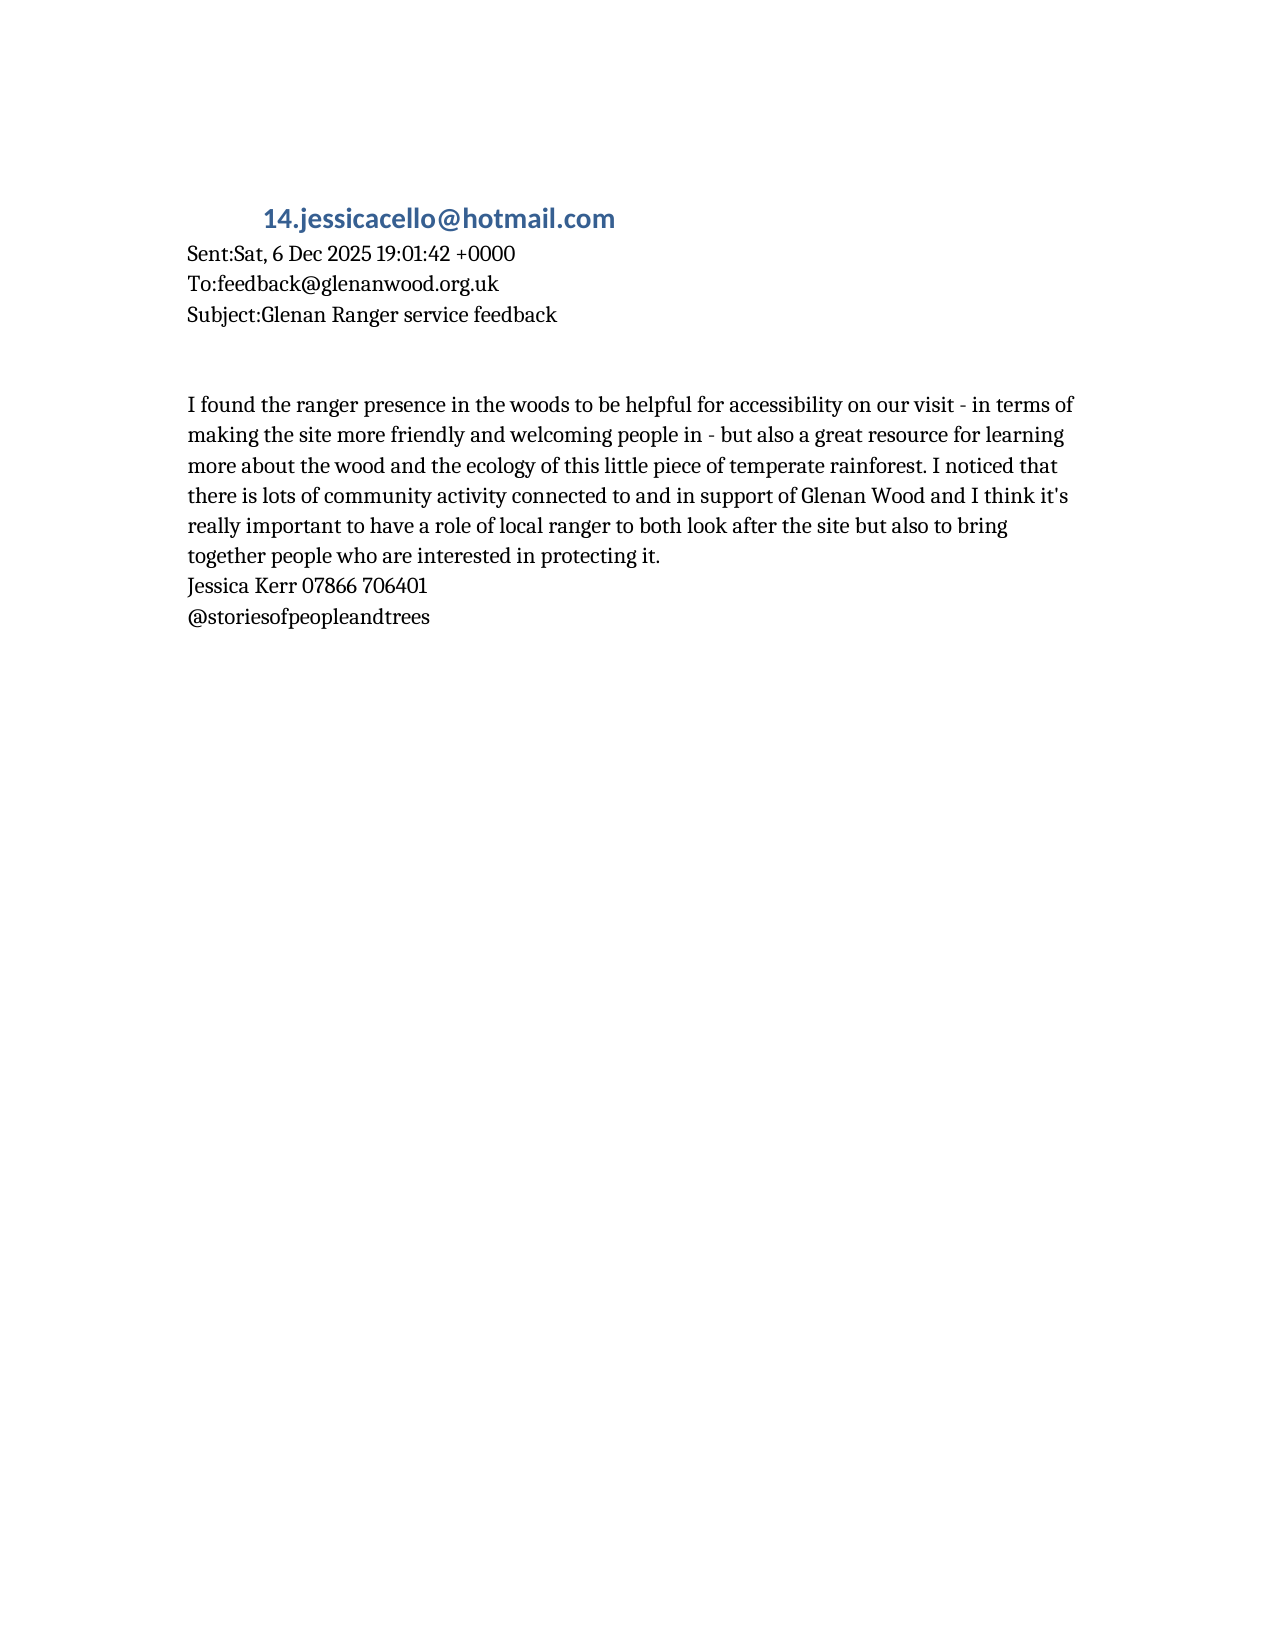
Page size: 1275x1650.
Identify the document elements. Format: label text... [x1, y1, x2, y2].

subtitle jessicacello@hotmail.com [262, 200, 1087, 236]
text Sent:Sat, 6 Dec 2025 19:01:42 +0000 To:feedback@glenanwood.org.uk Subject:Glenan Ranger service feedback I found the ranger presence in the woods to be helpful for accessibility on our visit - in terms of making the site more friendly and welcoming people in - but also a great resource for learning more about the wood and the ecology of this little piece of temperate rainforest. I noticed that there is lots of community activity connected to and in support of Glenan Wood and I think it's really important to have a role of local ranger to both look after the site but also to bring together people who are interested in protecting it. Jessica Kerr 07866 706401 @storiesofpeopleandtrees [187, 241, 1087, 630]
